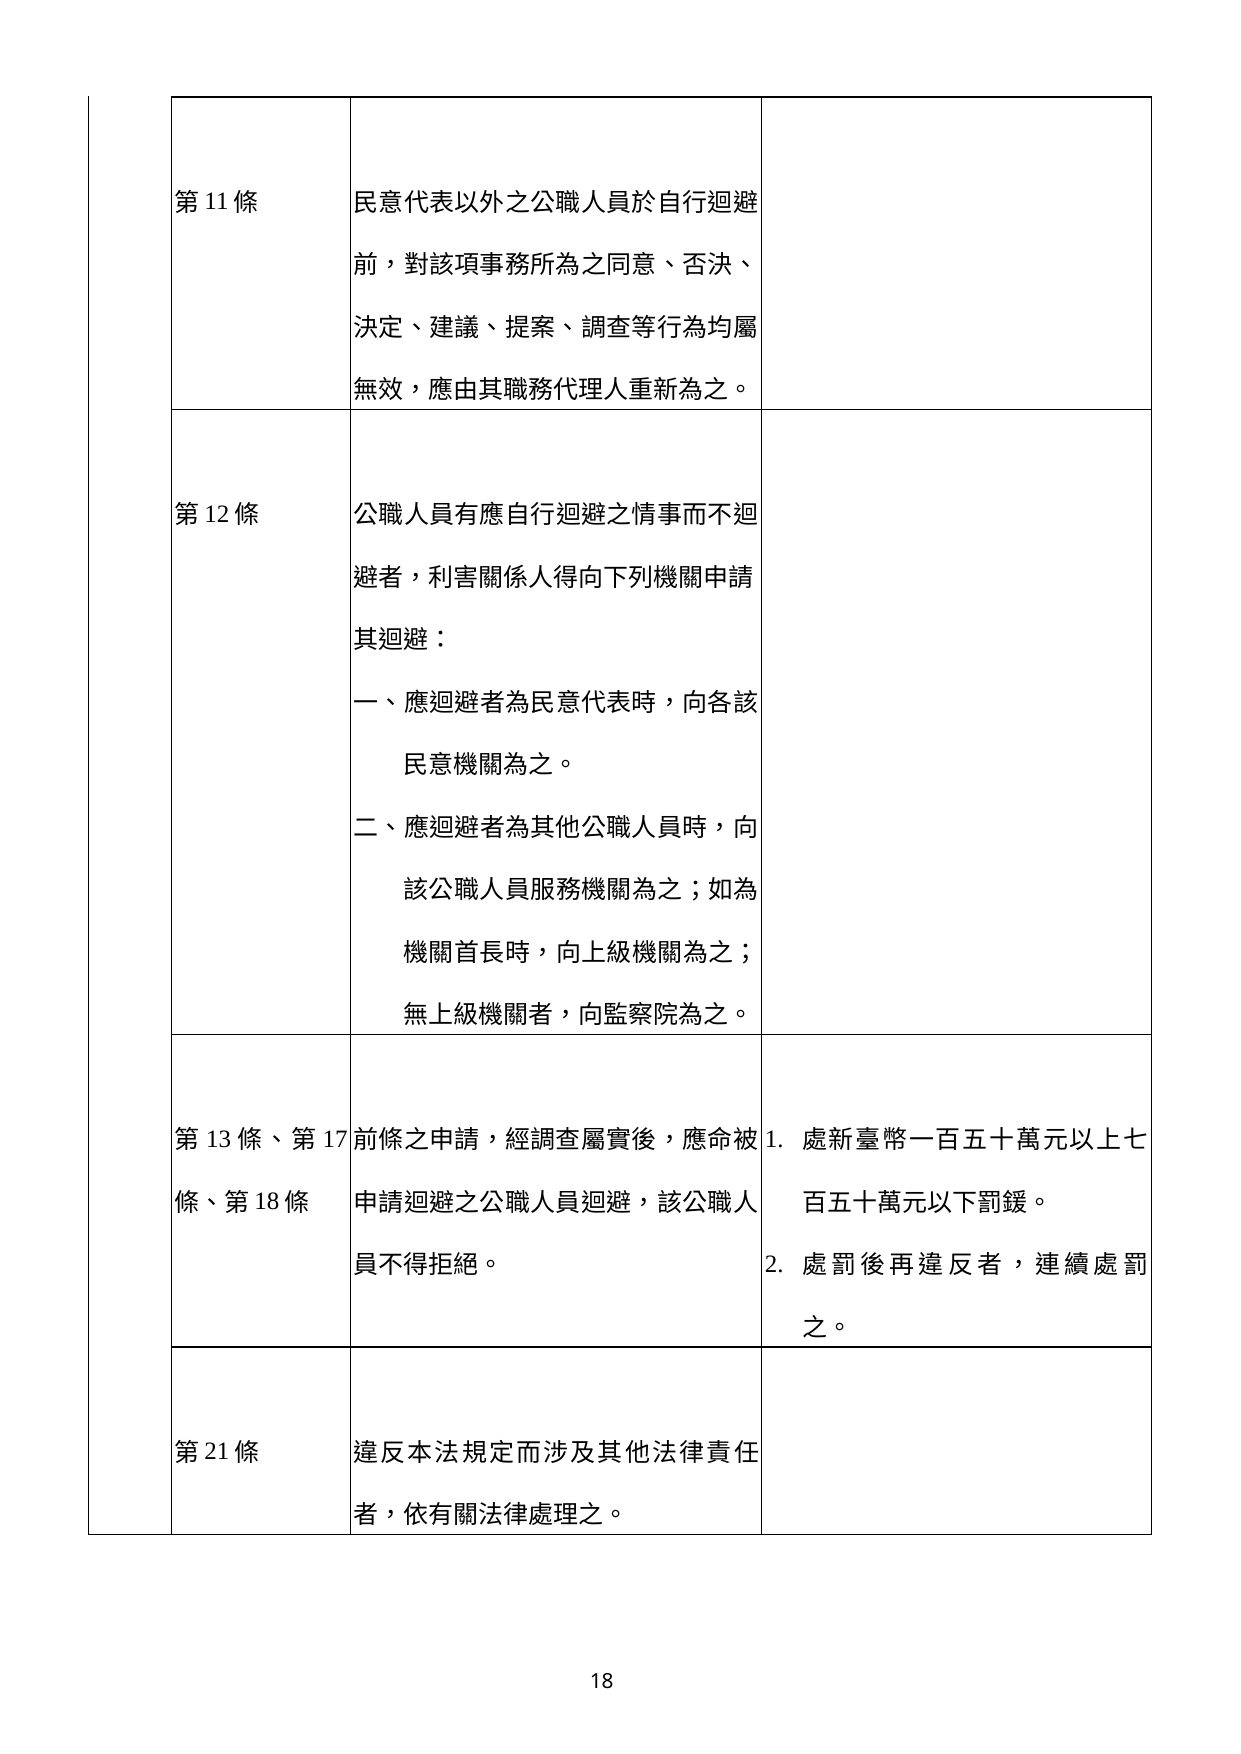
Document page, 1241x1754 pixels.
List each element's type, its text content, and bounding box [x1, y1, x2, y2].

table_cell [89, 1346, 171, 1534]
table_cell 前條之申請，經調查屬實後，應命被申請迴避之公職人員迴避，該公職人員不得拒絕。 [351, 1035, 761, 1346]
table_cell 第21條 [172, 1348, 350, 1534]
table_cell [89, 1034, 171, 1346]
table_cell 處新臺幣一百五十萬元以上七百五十萬元以下罰鍰。 處罰後再違反者，連續處罰之。 [762, 1035, 1151, 1346]
table_cell [89, 96, 171, 409]
table_cell 違反本法規定而涉及其他法律責任者，依有關法律處理之。 [351, 1348, 761, 1534]
table_cell 第13條、第17條、第18條 [172, 1035, 350, 1346]
table_cell [89, 409, 171, 1034]
table_cell [762, 1348, 1151, 1534]
table_cell [762, 410, 1151, 1034]
table_cell 第11條 [172, 98, 350, 409]
table_cell 民意代表以外之公職人員於自行迴避前，對該項事務所為之同意、否決、決定、建議、提案、調查等行為均屬無效，應由其職務代理人重新為之。 [351, 98, 761, 409]
table_cell 公職人員有應自行迴避之情事而不迴避者，利害關係人得向下列機關申請 其迴避： 一、應迴避者為民意代表時，向各該民意機關為之。 二、應迴避者為其他公職人員時，向該公職人員服務機關為之；如為機關首長時，向上級機關為之；無上級機關者，向監察院為之。 [351, 410, 761, 1034]
table_cell [762, 98, 1151, 409]
table_cell 第12條 [172, 410, 350, 1034]
